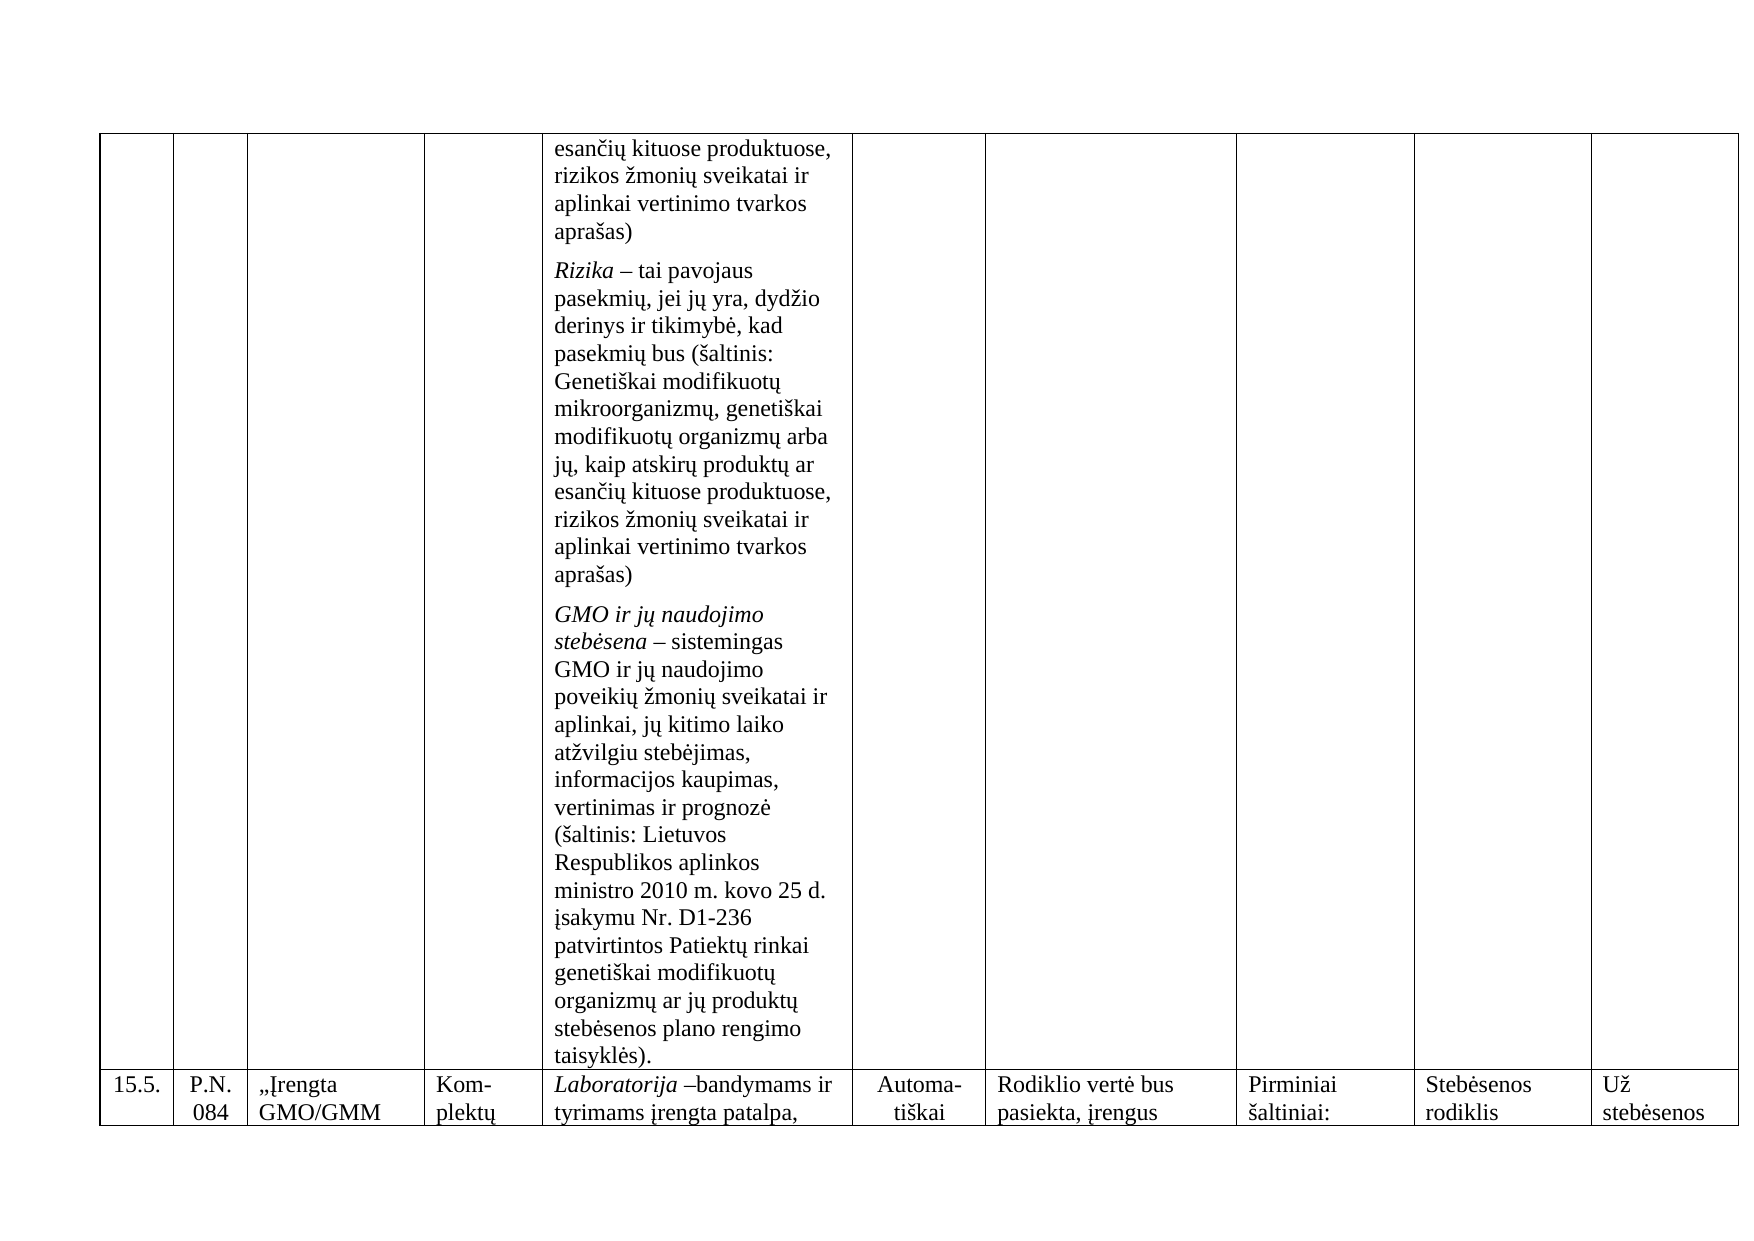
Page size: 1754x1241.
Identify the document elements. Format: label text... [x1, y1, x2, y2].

table_cell [101, 134, 173, 1069]
table_cell [248, 134, 424, 1069]
table_cell [853, 134, 985, 1069]
table_cell [1237, 134, 1414, 1069]
table_cell Rodiklio vertė bus pasiekta, įrengus [986, 1070, 1236, 1125]
table_cell esančių kituose produktuose, rizikos žmonių sveikatai ir aplinkai vertinimo tvarkos aprašas) Rizika – tai pavojaus pasekmių, jei jų yra, dydžio derinys ir tikimybė, kad pasekmių bus (šaltinis: Genetiškai modifikuotų mikroorganizmų, genetiškai modifikuotų organizmų arba jų, kaip atskirų produktų ar esančių kituose produktuose, rizikos žmonių sveikatai ir aplinkai vertinimo tvarkos aprašas) GMO ir jų naudojimo stebėsena – sistemingas GMO ir jų naudojimo poveikių žmonių sveikatai ir aplinkai, jų kitimo laiko atžvilgiu stebėjimas, informacijos kaupimas, vertinimas ir prognozė (šaltinis: Lietuvos Respublikos aplinkos ministro 2010 m. kovo 25 d. įsakymu Nr. D1-236 patvirtintos Patiektų rinkai genetiškai modifikuotų organizmų ar jų produktų stebėsenos plano rengimo taisyklės). [543, 134, 852, 1069]
table_cell Už stebėsenos [1592, 1070, 1738, 1125]
table_cell Kom-plektų [425, 1070, 542, 1125]
table_cell P.N.084 [174, 1070, 247, 1125]
table_cell Pirminiai šaltiniai: [1237, 1070, 1414, 1125]
table_cell Automa-tiškai [853, 1070, 985, 1125]
table_cell [986, 134, 1236, 1069]
table_cell [1592, 134, 1738, 1069]
table_cell Laboratorija –bandymams ir tyrimams įrengta patalpa, [543, 1070, 852, 1125]
table_cell [1415, 134, 1591, 1069]
table_cell Stebėsenos rodiklis [1415, 1070, 1591, 1125]
table_cell 15.5. [101, 1070, 173, 1125]
table_cell [425, 134, 542, 1069]
table_cell „Įrengta GMO/GMM [248, 1070, 424, 1125]
table_cell [174, 134, 247, 1069]
